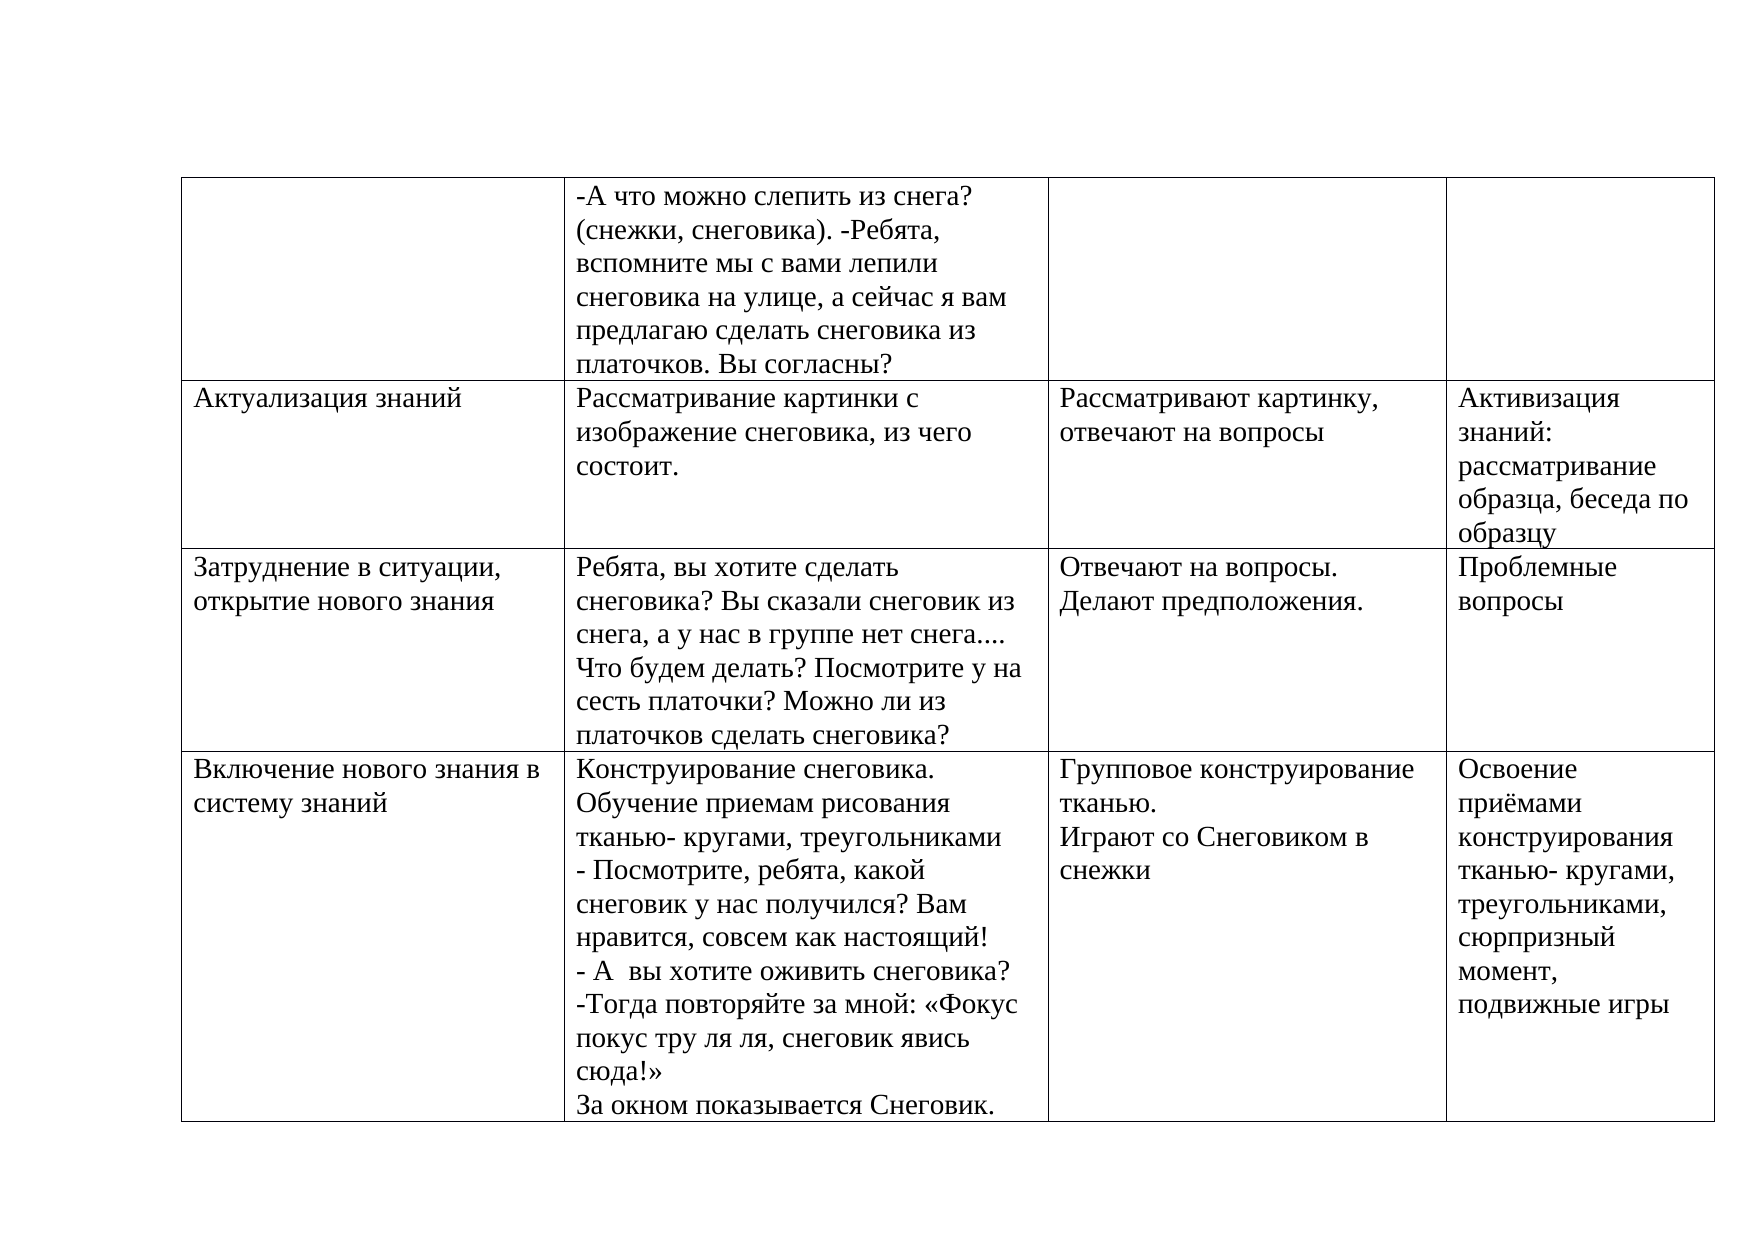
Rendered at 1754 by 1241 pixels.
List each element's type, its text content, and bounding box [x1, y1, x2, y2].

table_cell Отвечают на вопросы. Делают предположения. [1049, 549, 1446, 751]
table_cell Рассматривание картинки с изображение снеговика, из чего состоит. [565, 381, 1048, 548]
table_cell [1447, 178, 1714, 379]
table_cell Конструирование снеговика. Обучение приемам рисования тканью- кругами, треугольниками - Посмотрите, ребята, какой снеговик у нас получился? Вам нравится, совсем как настоящий! - А вы хотите оживить снеговика? -Тогда повторяйте за мной: «Фокус покус тру ля ля, снеговик явись сюда!» За окном показывается Снеговик. [565, 752, 1048, 1121]
table_cell Освоение приёмами конструирования тканью- кругами, треугольниками, сюрпризный момент, подвижные игры [1447, 752, 1714, 1121]
table_cell Ребята, вы хотите сделать снеговика? Вы сказали снеговик из снега, а у нас в группе нет снега.... Что будем делать? Посмотрите у на сесть платочки? Можно ли из платочков сделать снеговика? [565, 549, 1048, 751]
table_cell [182, 178, 564, 379]
table_cell -А что можно слепить из снега? (снежки, снеговика). -Ребята, вспомните мы с вами лепили снеговика на улице, а сейчас я вам предлагаю сделать снеговика из платочков. Вы согласны? [565, 178, 1048, 379]
table_cell Затруднение в ситуации, открытие нового знания [182, 549, 564, 751]
table_cell Групповое конструирование тканью. Играют со Снеговиком в снежки [1049, 752, 1446, 1121]
table_cell Проблемные вопросы [1447, 549, 1714, 751]
table_cell Актуализация знаний [182, 381, 564, 548]
table_cell Включение нового знания в систему знаний [182, 752, 564, 1121]
table_cell Активизация знаний: рассматривание образца, беседа по образцу [1447, 381, 1714, 548]
table_cell Рассматривают картинку, отвечают на вопросы [1049, 381, 1446, 548]
table_cell [1049, 178, 1446, 379]
